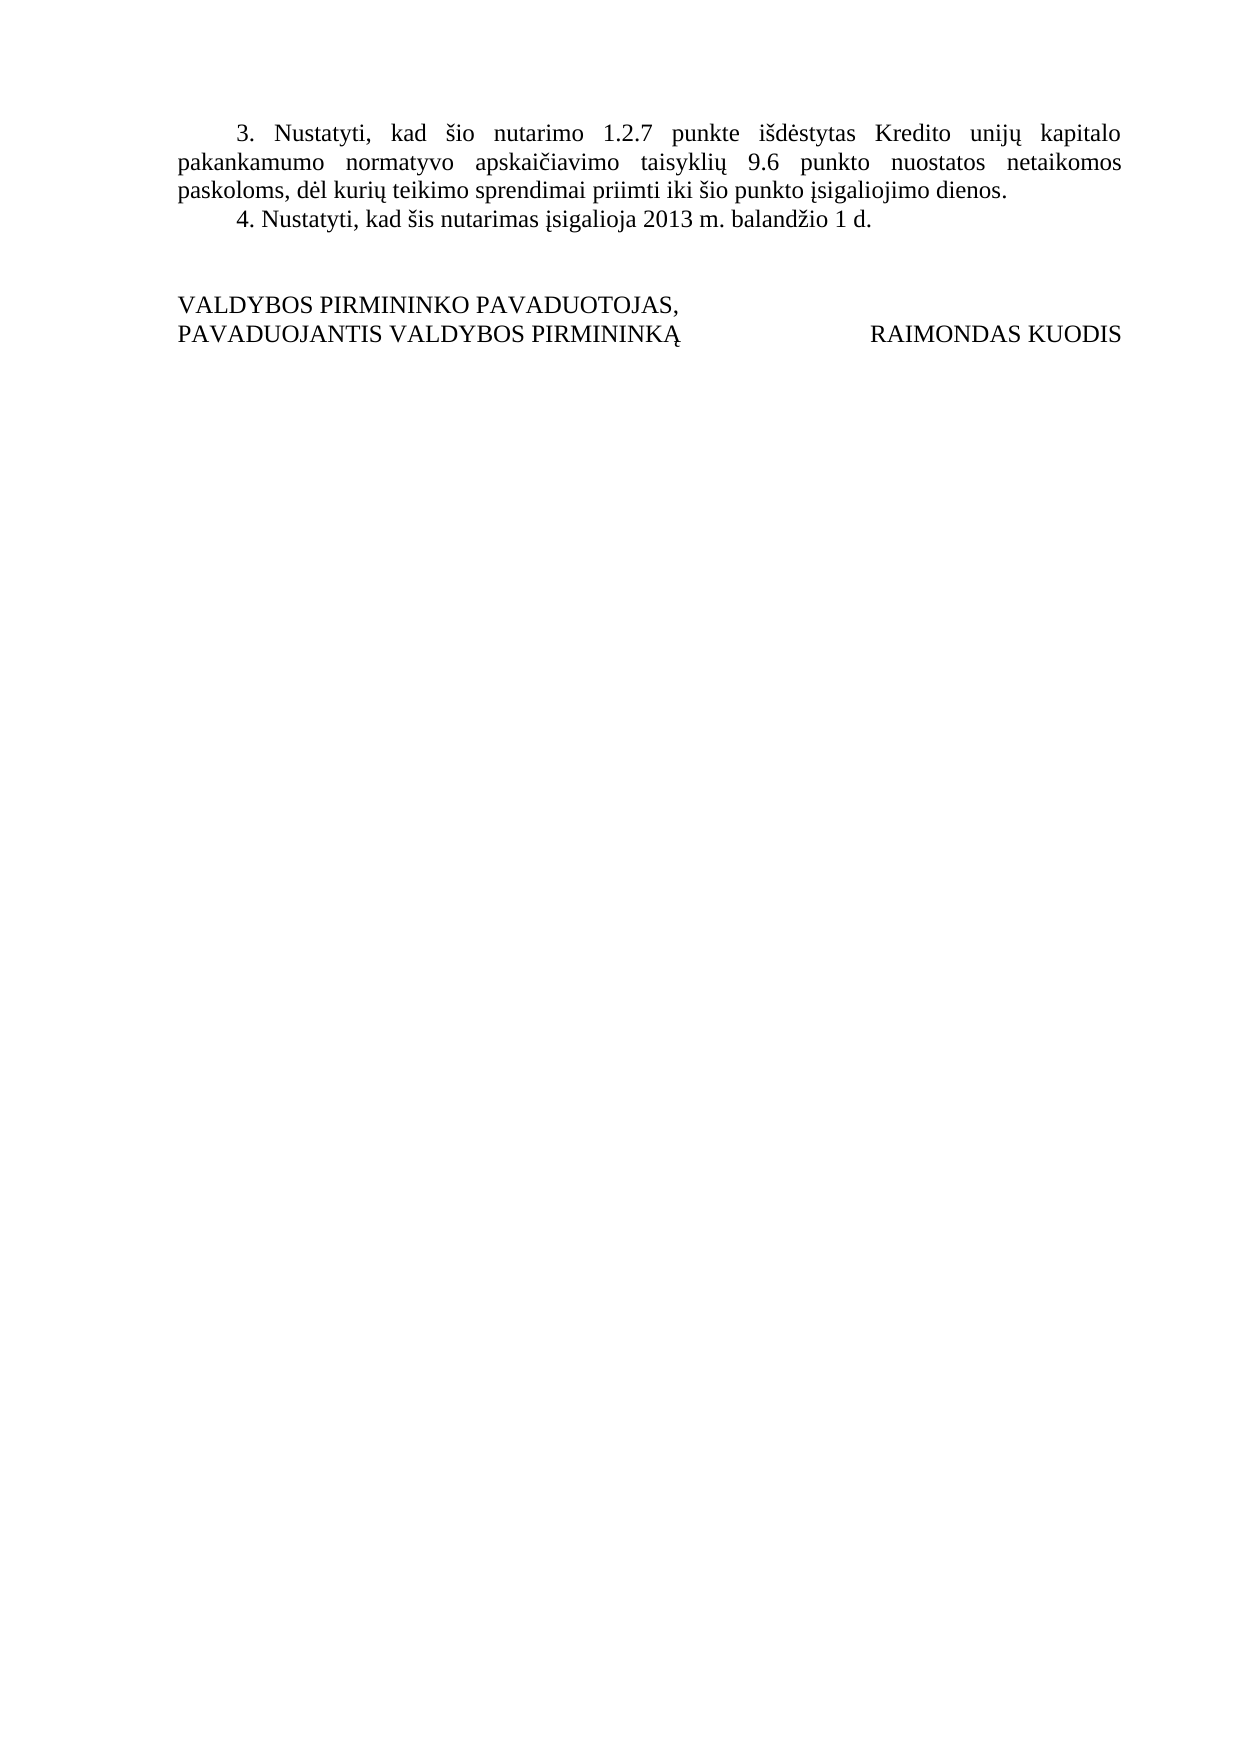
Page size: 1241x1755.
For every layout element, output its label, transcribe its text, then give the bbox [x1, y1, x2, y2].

text pavaduojantis Valdybos pirmininką Raimondas Kuodis [177, 319, 1122, 348]
text 4. Nustatyti, kad šis nutarimas įsigalioja 2013 m. balandžio 1 d. [177, 204, 1122, 233]
text 3. Nustatyti, kad šio nutarimo 1.2.7 punkte išdėstytas Kredito unijų kapitalo pakankamumo normatyvo apskaičiavimo taisyklių 9.6 punkto nuostatos netaikomos paskoloms, dėl kurių teikimo sprendimai priimti iki šio punkto įsigaliojimo dienos. [177, 118, 1122, 204]
text Valdybos pirmininko pavaduotojas, [177, 291, 1122, 319]
